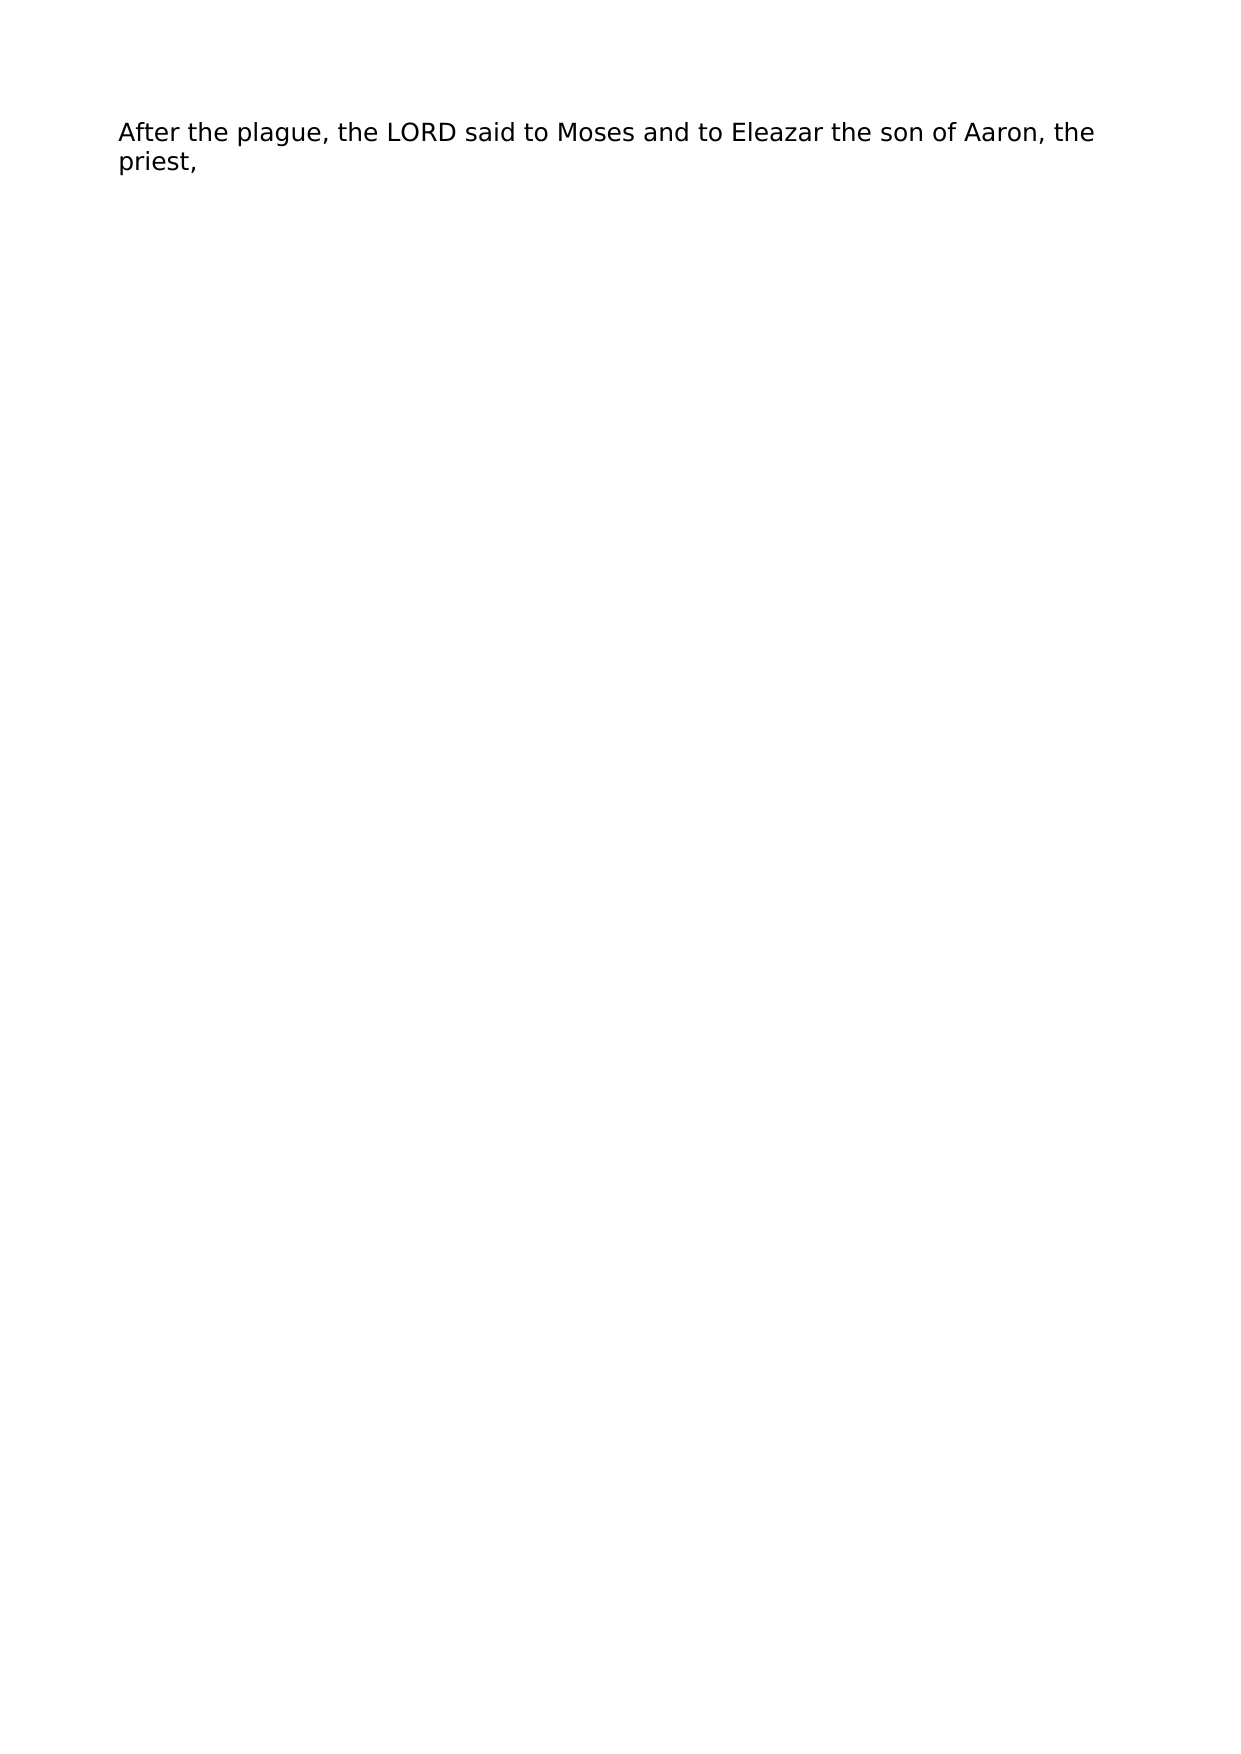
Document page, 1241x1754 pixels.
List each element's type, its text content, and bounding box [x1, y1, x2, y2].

text After the plague, the LORD said to Moses and to Eleazar the son of Aaron, the priest, [118, 118, 1122, 176]
